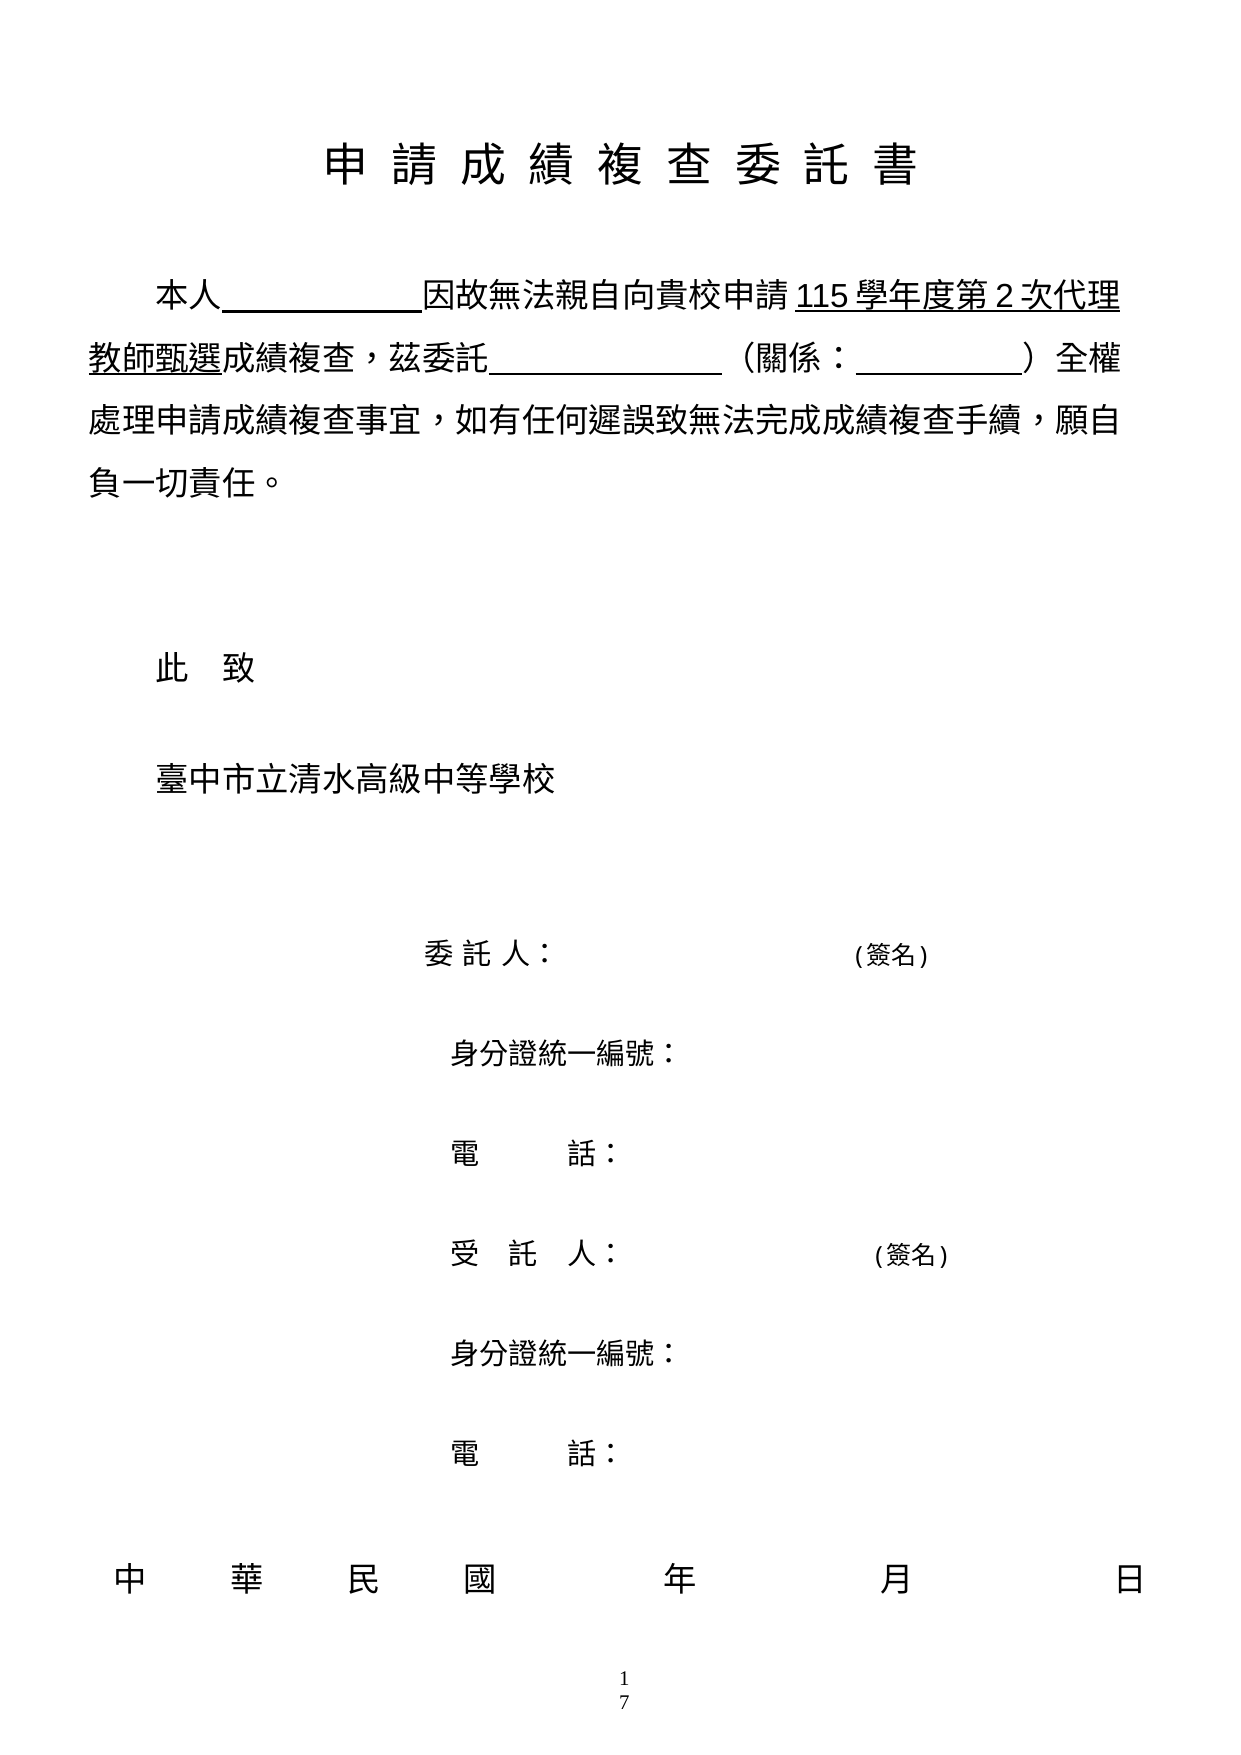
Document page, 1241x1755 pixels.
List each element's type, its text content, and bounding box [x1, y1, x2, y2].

text 電 話： [89, 1110, 1152, 1172]
text 受 託 人： (簽名) [89, 1210, 1152, 1272]
text 委託人： (簽名) [89, 910, 1152, 972]
text 中 華 民 國 年 月 日 [114, 1535, 1152, 1597]
text 電 話： [89, 1410, 1152, 1472]
text 身分證統一編號： [89, 1010, 1152, 1072]
text 身分證統一編號： [89, 1310, 1152, 1372]
text 申 請 成 績 複 查 委 託 書 [89, 89, 1152, 214]
text 臺中市立清水高級中等學校 [89, 735, 1152, 797]
text 本人 因故無法親自向貴校申請115學年度第2次代理教師甄選成績複查，茲委託 （關係： ）全權處理申請成績複查事宜，如有任何遲誤致無法完成成績複查手續，願自負一切責任。 [89, 251, 1152, 501]
text 此 致 [89, 624, 1152, 687]
